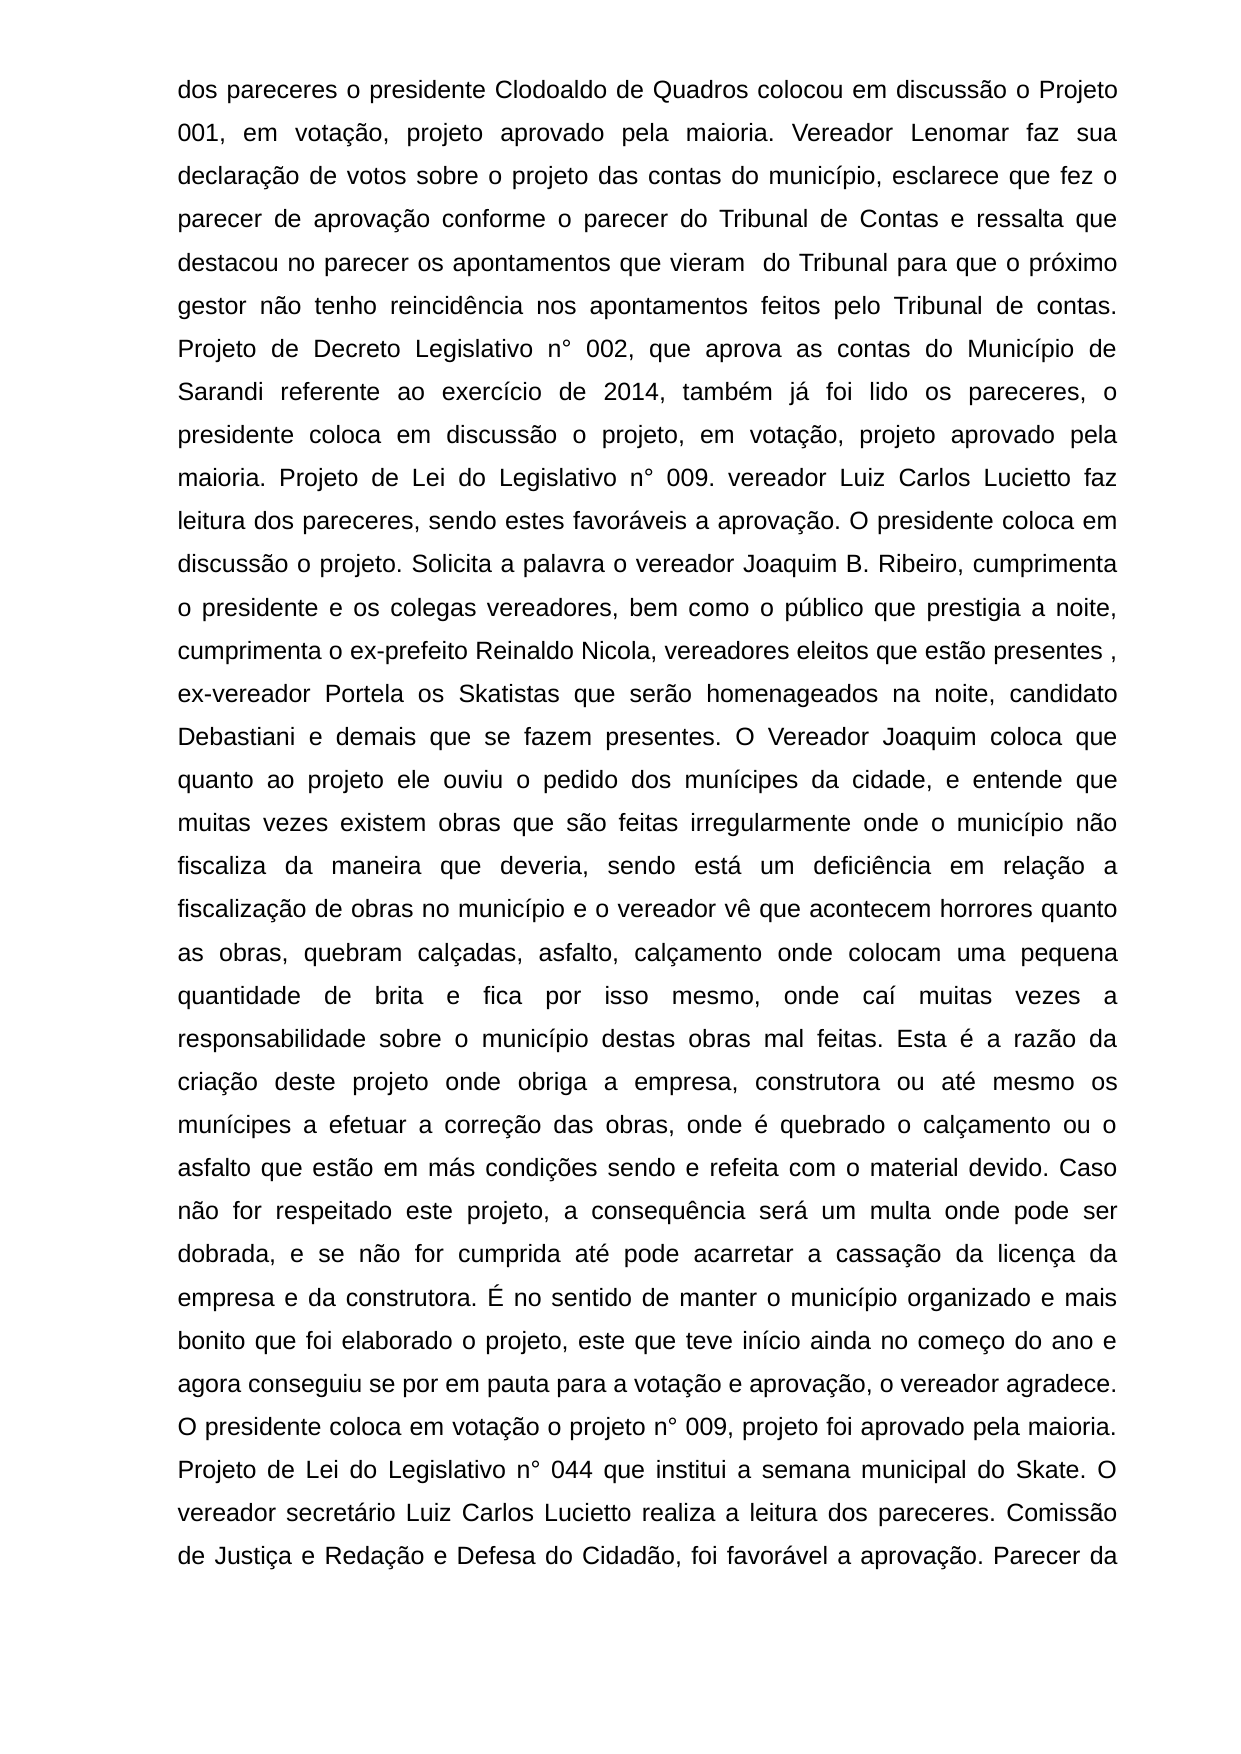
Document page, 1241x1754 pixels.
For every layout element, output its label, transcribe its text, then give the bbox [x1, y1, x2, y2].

text dos pareceres o presidente Clodoaldo de Quadros colocou em discussão o Projeto 001, em votação, projeto aprovado pela maioria. Vereador Lenomar faz sua declaração de votos sobre o projeto das contas do município, esclarece que fez o parecer de aprovação conforme o parecer do Tribunal de Contas e ressalta que destacou no parecer os apontamentos que vieram do Tribunal para que o próximo gestor não tenho reincidência nos apontamentos feitos pelo Tribunal de contas. Projeto de Decreto Legislativo n° 002, que aprova as contas do Município de Sarandi referente ao exercício de 2014, também já foi lido os pareceres, o presidente coloca em discussão o projeto, em votação, projeto aprovado pela maioria. Projeto de Lei do Legislativo n° 009. vereador Luiz Carlos Lucietto faz leitura dos pareceres, sendo estes favoráveis a aprovação. O presidente coloca em discussão o projeto. Solicita a palavra o vereador Joaquim B. Ribeiro, cumprimenta o presidente e os colegas vereadores, bem como o público que prestigia a noite, cumprimenta o ex-prefeito Reinaldo Nicola, vereadores eleitos que estão presentes , ex-vereador Portela os Skatistas que serão homenageados na noite, candidato Debastiani e demais que se fazem presentes. O Vereador Joaquim coloca que quanto ao projeto ele ouviu o pedido dos munícipes da cidade, e entende que muitas vezes existem obras que são feitas irregularmente onde o município não fiscaliza da maneira que deveria, sendo está um deficiência em relação a fiscalização de obras no município e o vereador vê que acontecem horrores quanto as obras, quebram calçadas, asfalto, calçamento onde colocam uma pequena quantidade de brita e fica por isso mesmo, onde caí muitas vezes a responsabilidade sobre o município destas obras mal feitas. Esta é a razão da criação deste projeto onde obriga a empresa, construtora ou até mesmo os munícipes a efetuar a correção das obras, onde é quebrado o calçamento ou o asfalto que estão em más condições sendo e refeita com o material devido. Caso não for respeitado este projeto, a consequência será um multa onde pode ser dobrada, e se não for cumprida até pode acarretar a cassação da licença da empresa e da construtora. É no sentido de manter o município organizado e mais bonito que foi elaborado o projeto, este que teve início ainda no começo do ano e agora conseguiu se por em pauta para a votação e aprovação, o vereador agradece. O presidente coloca em votação o projeto n° 009, projeto foi aprovado pela maioria. Projeto de Lei do Legislativo n° 044 que institui a semana municipal do Skate. O vereador secretário Luiz Carlos Lucietto realiza a leitura dos pareceres. Comissão de Justiça e Redação e Defesa do Cidadão, foi favorável a aprovação. Parecer da [177, 75, 1119, 1570]
